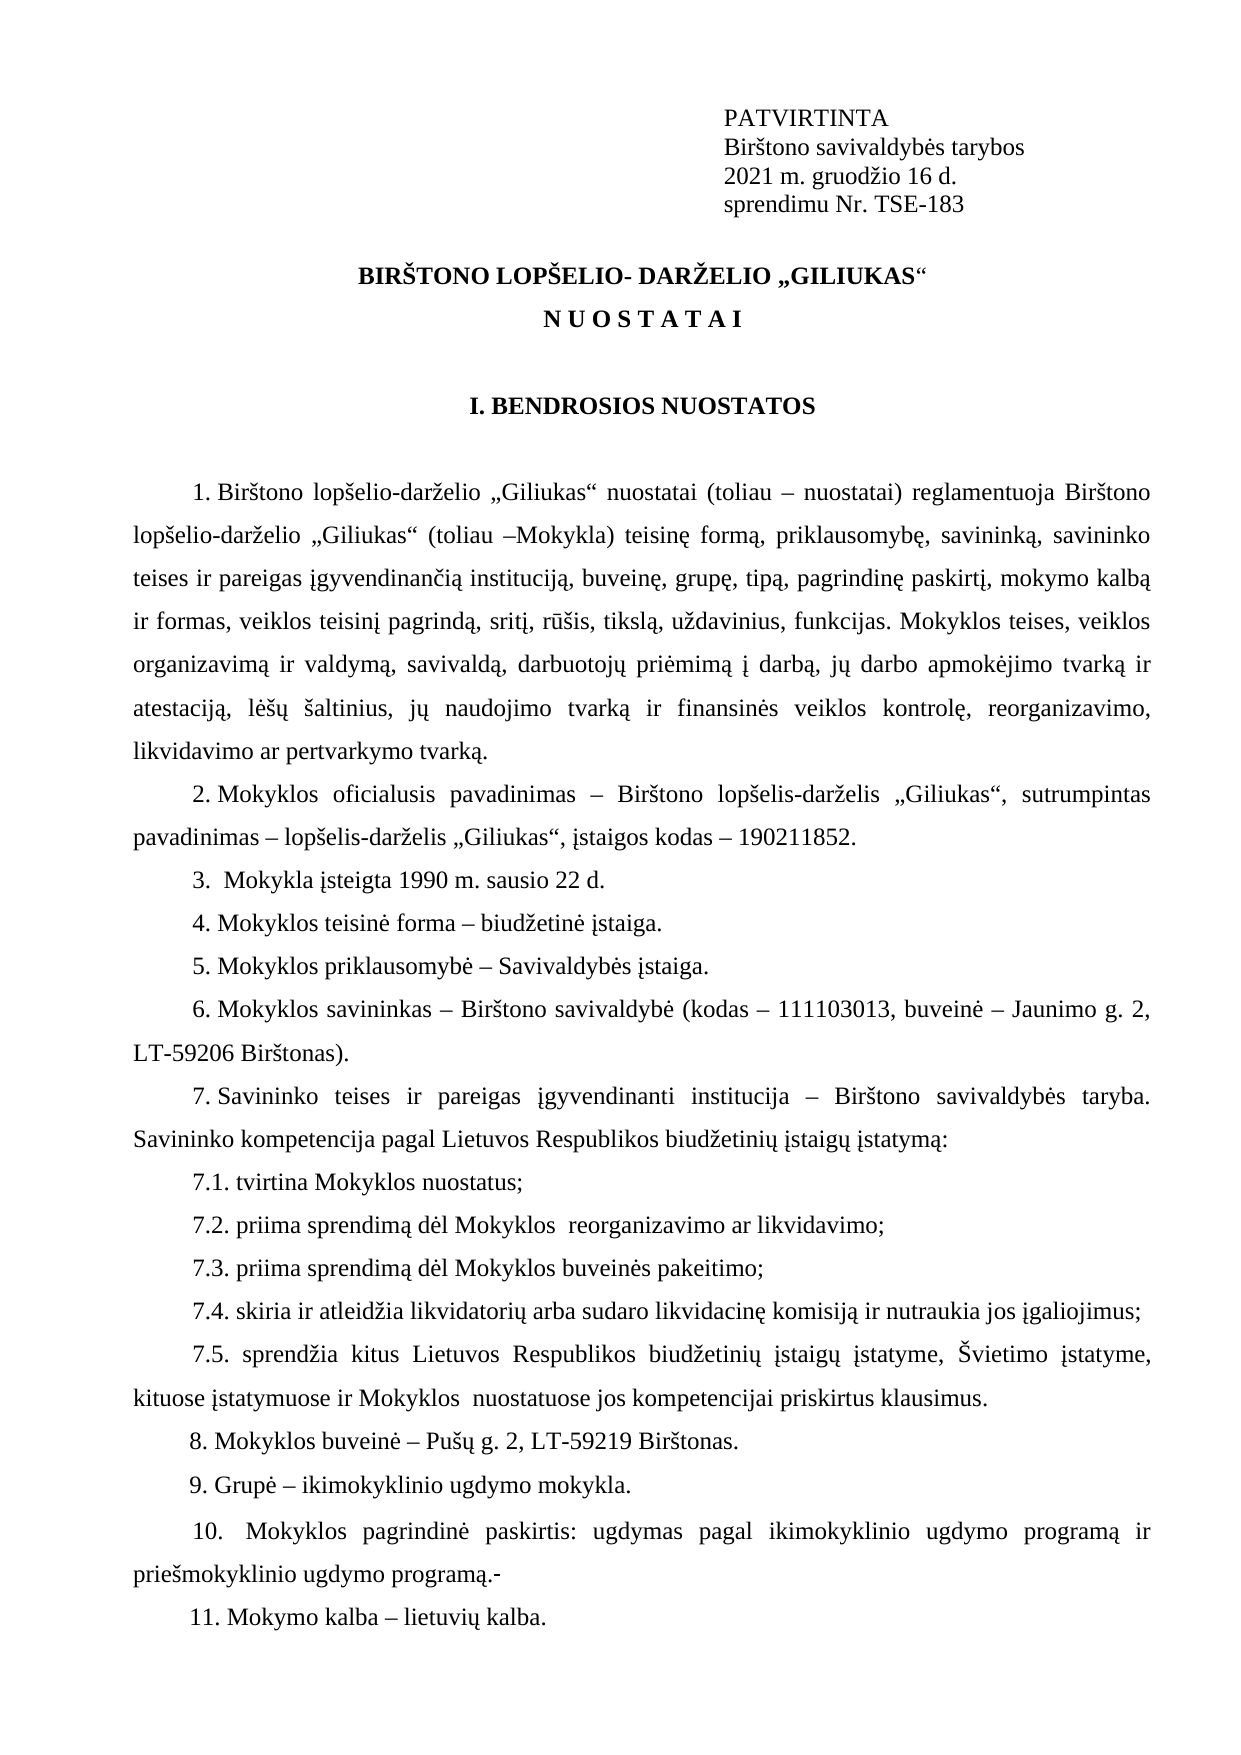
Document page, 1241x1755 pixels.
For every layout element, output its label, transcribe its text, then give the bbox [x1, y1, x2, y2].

text I. BENDROSIOS NUOSTATOS [133, 391, 1152, 419]
text 11. Mokymo kalba – lietuvių kalba. [103, 1602, 1152, 1631]
text 3. Mokykla įsteigta 1990 m. sausio 22 d. [133, 865, 1152, 894]
text N U O S T A T A I [133, 304, 1152, 333]
text 2. Mokyklos oficialusis pavadinimas – Birštono lopšelis-darželis „Giliukas“, sutrumpintas pavadinimas – lopšelis-darželis „Giliukas“, įstaigos kodas – 190211852. [133, 779, 1152, 851]
text 7.4. skiria ir atleidžia likvidatorių arba sudaro likvidacinę komisiją ir nutraukia jos įgaliojimus; [103, 1296, 1152, 1325]
text 4. Mokyklos teisinė forma – biudžetinė įstaiga. [133, 908, 1152, 937]
text 10. Mokyklos pagrindinė paskirtis: ugdymas pagal ikimokyklinio ugdymo programą ir priešmokyklinio ugdymo programą. [133, 1516, 1152, 1588]
text 7.2. priima sprendimą dėl Mokyklos reorganizavimo ar likvidavimo; [133, 1210, 1152, 1239]
text Birštono savivaldybės tarybos [723, 132, 1152, 161]
text sprendimu Nr. TSE-183 [723, 189, 1152, 218]
text 8. Mokyklos buveinė – Pušų g. 2, LT-59219 Birštonas. [133, 1426, 1152, 1454]
text 7. Savininko teises ir pareigas įgyvendinanti institucija – Birštono savivaldybės taryba. Savininko kompetencija pagal Lietuvos Respublikos biudžetinių įstaigų įstatymą: [133, 1081, 1152, 1153]
text 7.5. sprendžia kitus Lietuvos Respublikos biudžetinių įstaigų įstatyme, Švietimo įstatyme, kituose įstatymuose ir Mokyklos nuostatuose jos kompetencijai priskirtus klausimus. [133, 1339, 1152, 1411]
text PATVIRTINTA [723, 103, 1152, 132]
text 6. Mokyklos savininkas – Birštono savivaldybė (kodas – 111103013, buveinė – Jaunimo g. 2, LT-59206 Birštonas). [133, 994, 1152, 1066]
text 5. Mokyklos priklausomybė – Savivaldybės įstaiga. [133, 951, 1152, 980]
text 9. Grupė – ikimokyklinio ugdymo mokykla. [133, 1469, 1152, 1500]
text 7.3. priima sprendimą dėl Mokyklos buveinės pakeitimo; [133, 1253, 1152, 1282]
text 2021 m. gruodžio 16 d. [723, 161, 1152, 189]
text 7.1. tvirtina Mokyklos nuostatus; [133, 1167, 1152, 1196]
text 1. Birštono lopšelio-darželio „Giliukas“ nuostatai (toliau – nuostatai) reglamentuoja Birštono lopšelio-darželio „Giliukas“ (toliau –Mokykla) teisinę formą, priklausomybę, savininką, savininko teises ir pareigas įgyvendinančią instituciją, buveinę, grupę, tipą, pagrindinę paskirtį, mokymo kalbą ir formas, veiklos teisinį pagrindą, sritį, rūšis, tikslą, uždavinius, funkcijas. Mokyklos teises, veiklos organizavimą ir valdymą, savivaldą, darbuotojų priėmimą į darbą, jų darbo apmokėjimo tvarką ir atestaciją, lėšų šaltinius, jų naudojimo tvarką ir finansinės veiklos kontrolę, reorganizavimo, likvidavimo ar pertvarkymo tvarką. [133, 477, 1152, 764]
text BIRŠTONO LOPŠELIO- DARŽELIO „GILIUKAS“ [133, 261, 1152, 290]
